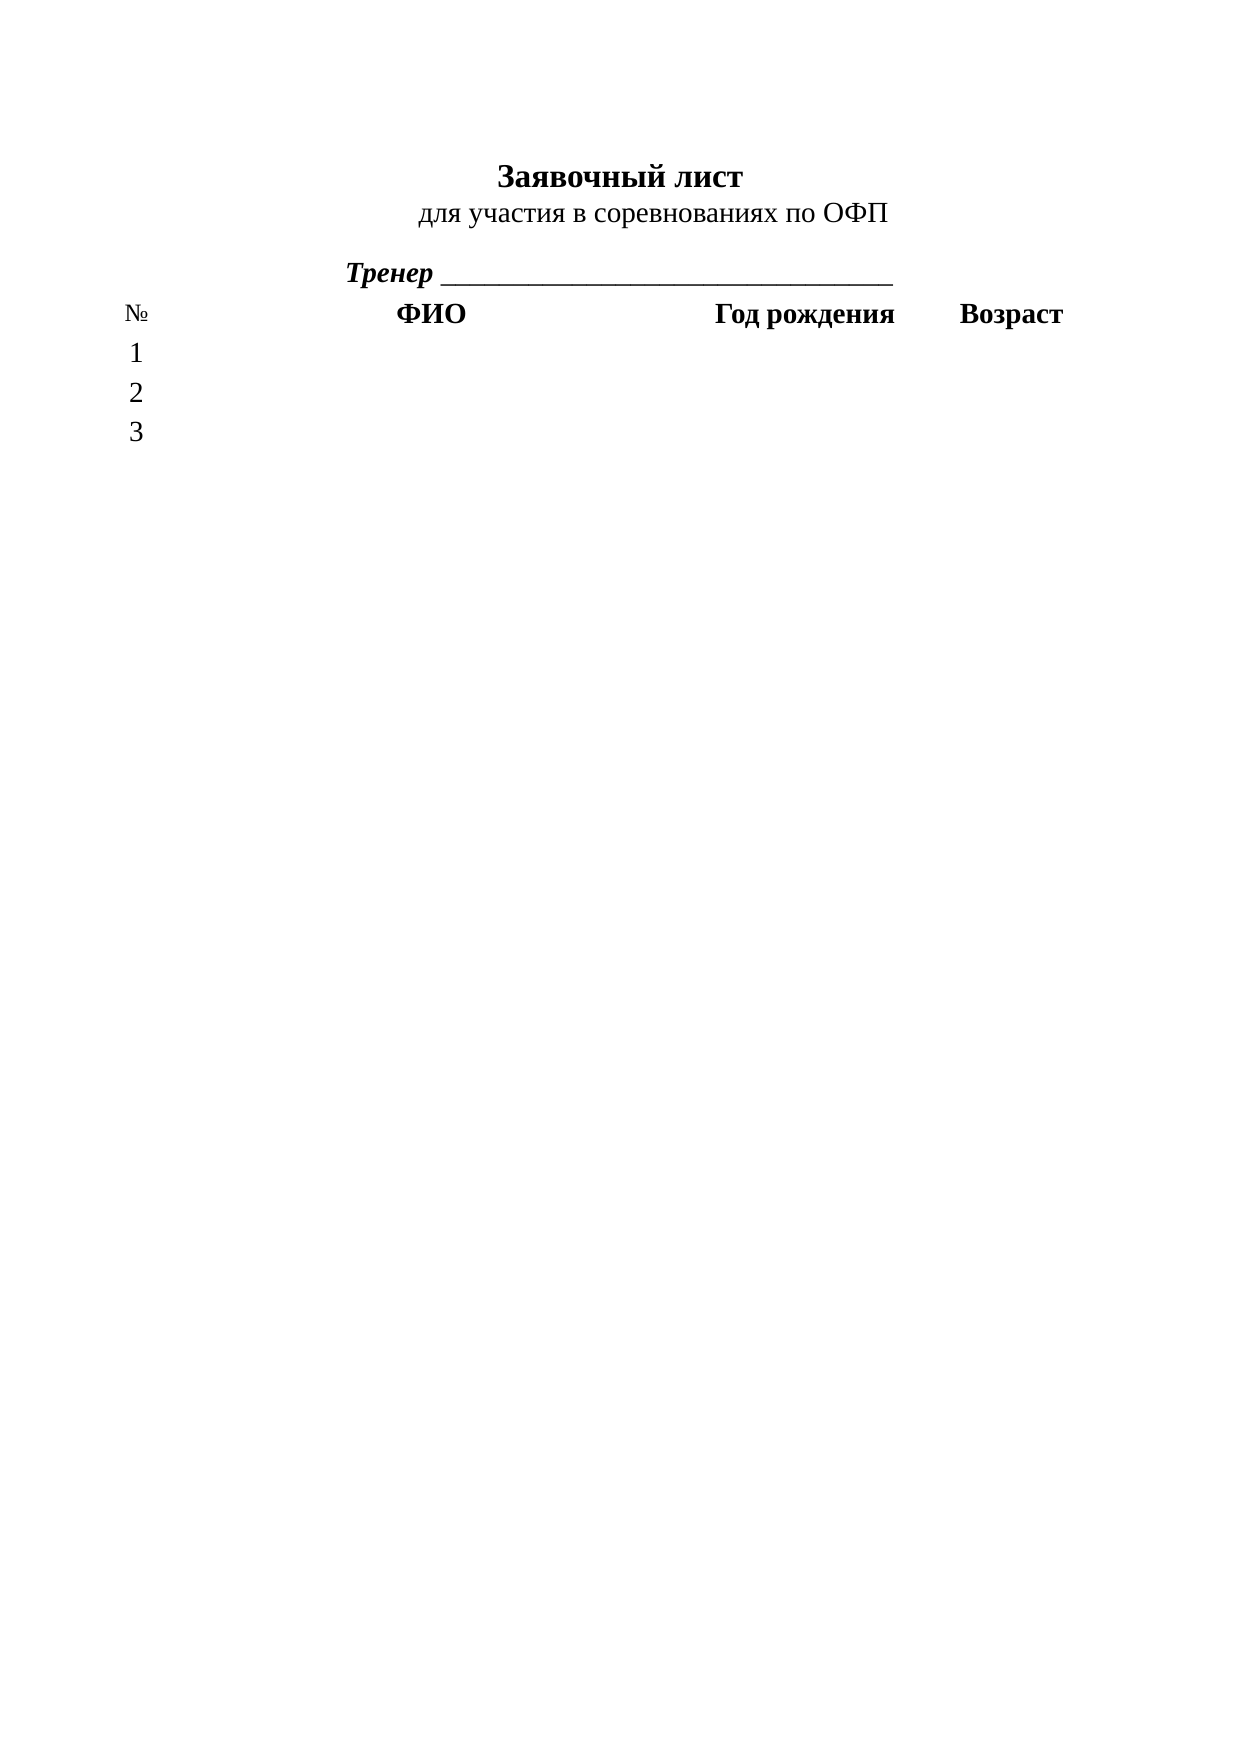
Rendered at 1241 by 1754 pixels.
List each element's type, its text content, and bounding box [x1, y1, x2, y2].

text Тренер _______________________________ [118, 255, 1122, 288]
table_header Возраст [901, 293, 1122, 332]
table_cell 1 [118, 333, 154, 372]
table_cell [901, 411, 1122, 451]
table_cell 2 [118, 372, 154, 411]
table_cell [901, 333, 1122, 372]
table_cell 3 [118, 411, 154, 451]
table_cell [709, 411, 901, 451]
table_cell [154, 372, 709, 411]
text Заявочный лист [118, 156, 1122, 195]
table_cell [154, 333, 709, 372]
table_cell [154, 411, 709, 451]
table_cell [709, 333, 901, 372]
table_cell [709, 372, 901, 411]
text для участия в соревнованиях по ОФП [118, 195, 1122, 228]
table_header № [118, 293, 154, 332]
table_cell [901, 372, 1122, 411]
table_header ФИО [154, 293, 709, 332]
table_header Год рождения [709, 293, 901, 332]
